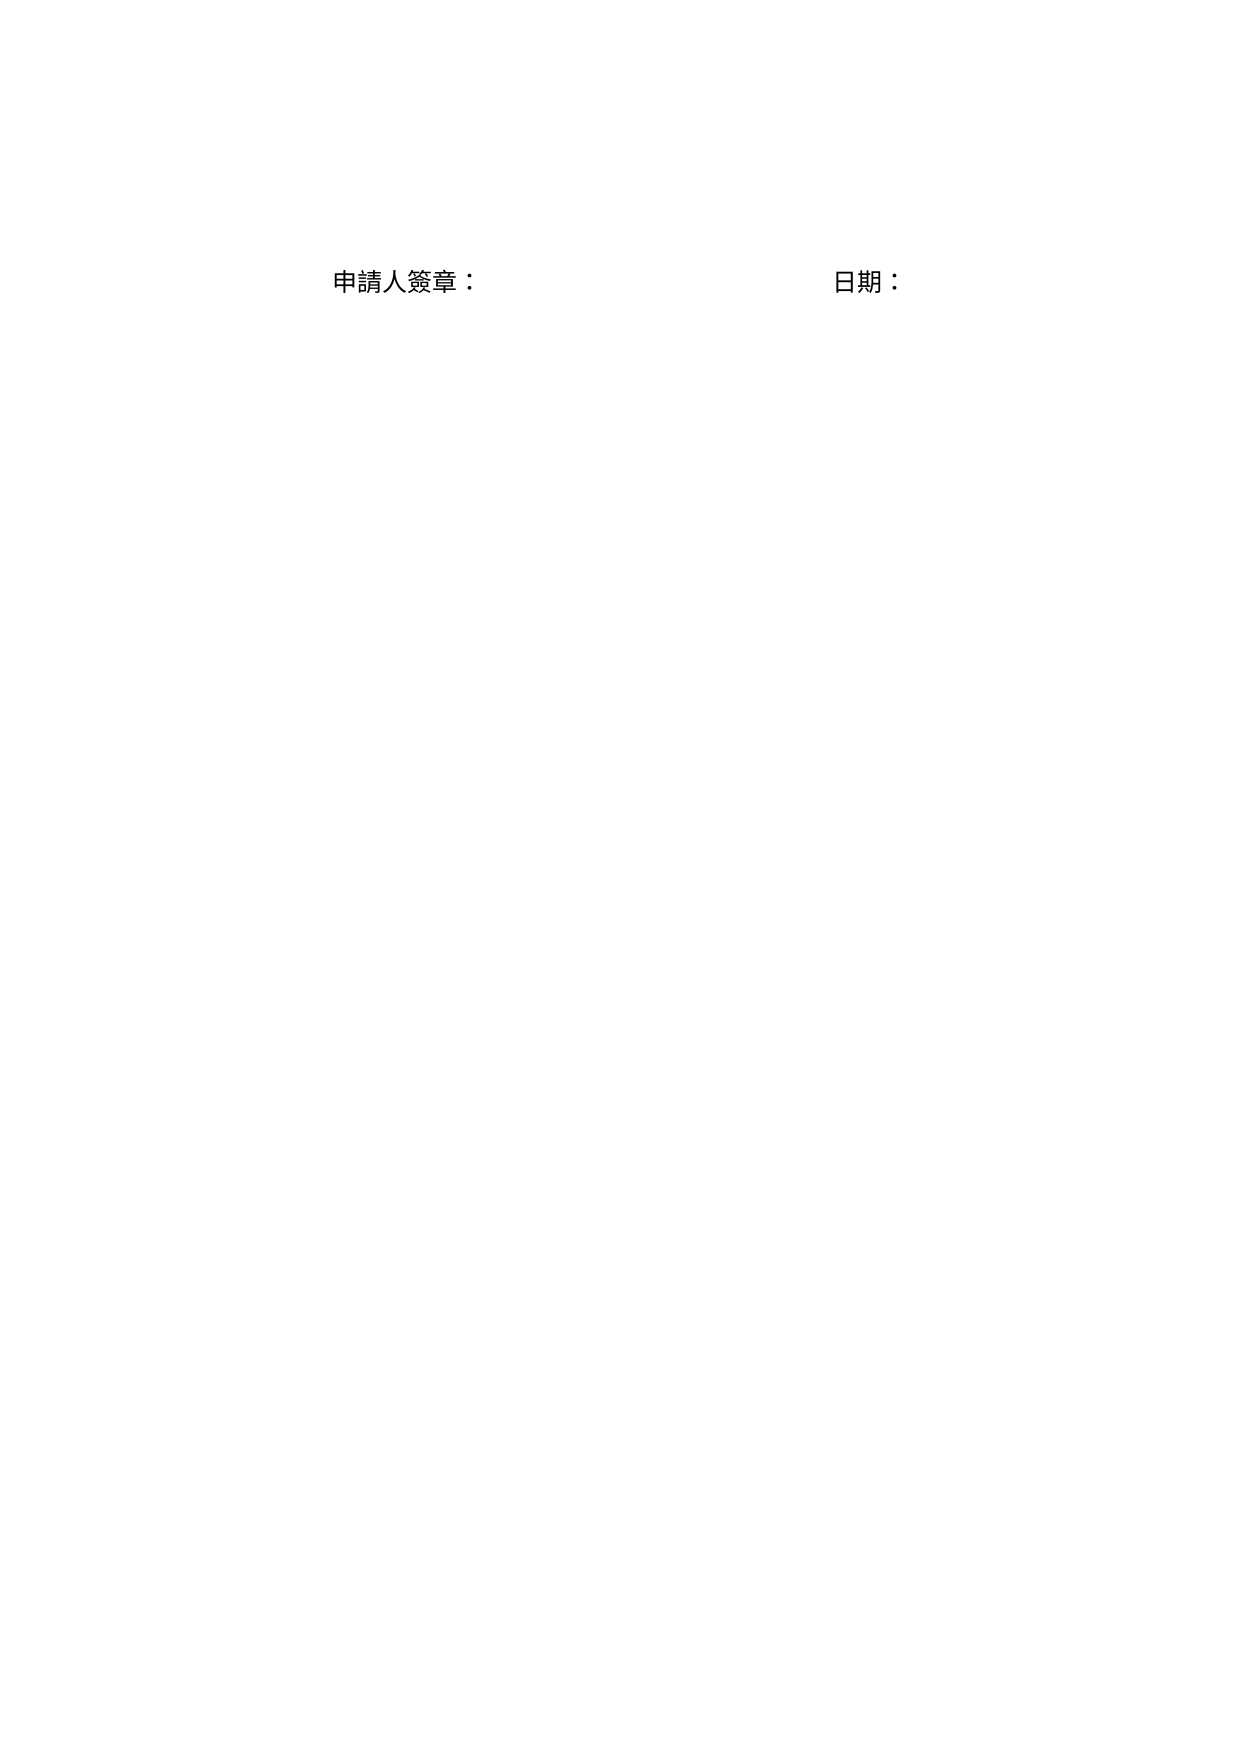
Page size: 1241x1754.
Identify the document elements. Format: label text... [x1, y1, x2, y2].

text 申請人簽章： 日期： [118, 262, 1122, 298]
